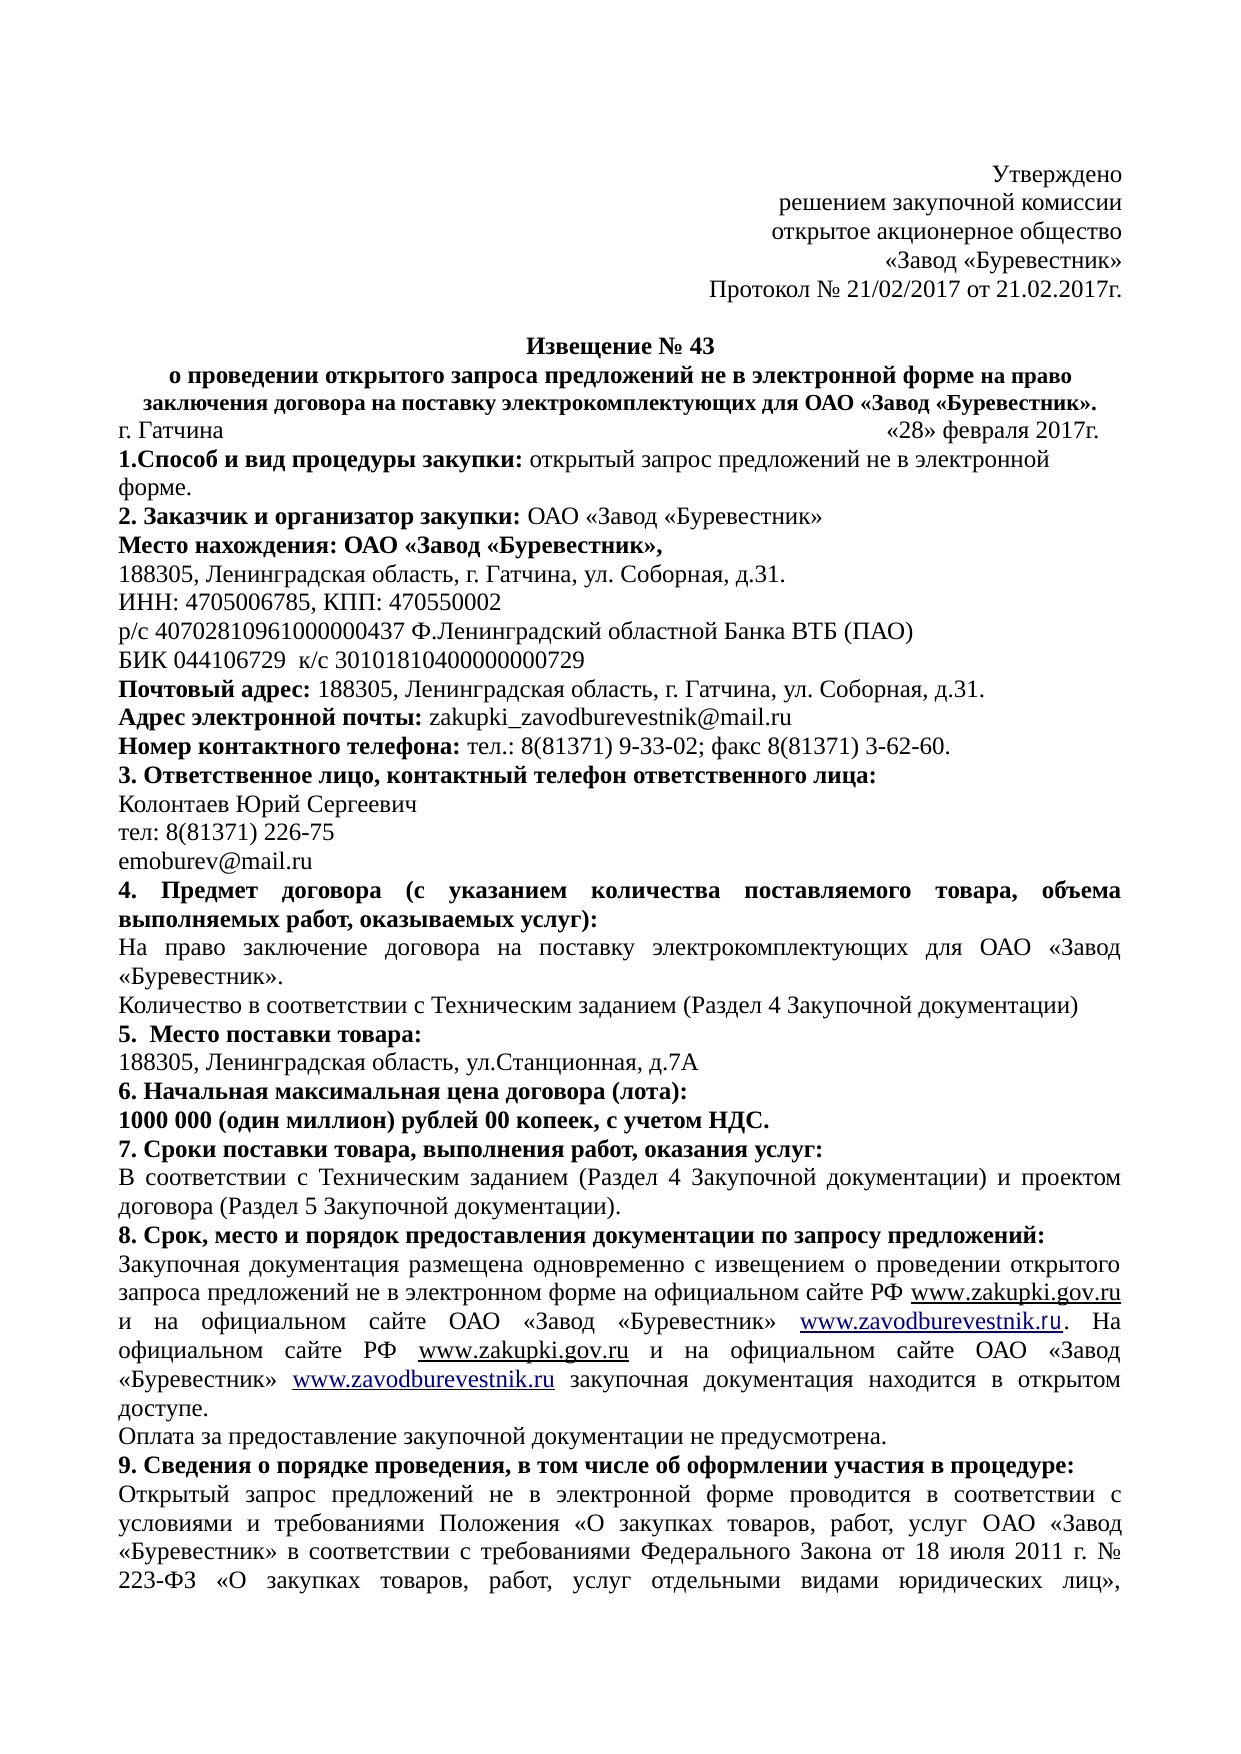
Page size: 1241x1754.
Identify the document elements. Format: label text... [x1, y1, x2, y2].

list 6. Начальная максимальная цена договора (лота): [118, 1076, 1122, 1105]
text р/с 40702810961000000437 Ф.Ленинградский областной Банка ВТБ (ПАО) [118, 616, 1122, 645]
text Место нахождения: ОАО «Завод «Буревестник», [118, 530, 1122, 559]
list Количество в соответствии с Техническим заданием (Раздел 4 Закупочной документации) [118, 990, 1122, 1019]
list emoburev@mail.ru [118, 846, 1122, 875]
text 1000 000 (один миллион) рублей 00 копеек, с учетом НДС. [118, 1105, 1122, 1134]
text г. Гатчина «28» февраля 2017г. [118, 415, 1122, 444]
text 188305, Ленинградская область, ул.Станционная, д.7А [118, 1047, 1122, 1076]
text Открытый запрос предложений не в электронной форме проводится в соответствии с условиями и требованиями Положения «О закупках товаров, работ, услуг ОАО «Завод «Буревестник» в соответствии с требованиями Федерального Закона от 18 июля 2011 г. № 223-ФЗ «О закупках товаров, работ, услуг отдельными видами юридических лиц», [118, 1479, 1122, 1594]
text «Завод «Буревестник» [118, 245, 1122, 274]
list 3. Ответственное лицо, контактный телефон ответственного лица: [118, 760, 1122, 789]
list тел: 8(81371) 226-75 [118, 817, 1122, 846]
text Утверждено [118, 159, 1122, 187]
text Протокол № 21/02/2017 от 21.02.2017г. [118, 274, 1122, 302]
text ИНН: 4705006785, КПП: 470550002 [118, 587, 1122, 616]
text открытое акционерное общество [118, 216, 1122, 245]
text Закупочная документация размещена одновременно с извещением о проведении открытого запроса предложений не в электронном форме на официальном сайте РФ www.zakupki.gov.ru и на официальном сайте ОАО «Завод «Буревестник» www.zavodburevestnik.ru. На официальном сайте РФ www.zakupki.gov.ru и на официальном сайте ОАО «Завод «Буревестник» www.zavodburevestnik.ru закупочная документация находится в открытом доступе. [118, 1249, 1121, 1421]
list 9. Сведения о порядке проведения, в том числе об оформлении участия в процедуре: [118, 1450, 1122, 1479]
text Номер контактного телефона: тел.: 8(81371) 9-33-02; факс 8(81371) 3-62-60. [118, 731, 1122, 760]
list 8. Срок, место и порядок предоставления документации по запросу предложений: [118, 1220, 1121, 1249]
text В соответствии с Техническим заданием (Раздел 4 Закупочной документации) и проектом договора (Раздел 5 Закупочной документации). [118, 1162, 1122, 1220]
list 4. Предмет договора (с указанием количества поставляемого товара, объема выполняемых работ, оказываемых услуг): [118, 875, 1122, 932]
text о проведении открытого запроса предложений не в электронной форме на право заключения договора на поставку электрокомплектующих для ОАО «Завод «Буревестник». [118, 360, 1122, 415]
text Извещение № 43 [118, 331, 1122, 360]
list На право заключение договора на поставку электрокомплектующих для ОАО «Завод «Буревестник». [118, 932, 1122, 990]
text Адрес электронной почты: zakupki_zavodburevestnik@mail.ru [118, 702, 1122, 731]
list Колонтаев Юрий Сергеевич [118, 789, 1122, 817]
text 2. Заказчик и организатор закупки: ОАО «Завод «Буревестник» [118, 501, 1122, 530]
text решением закупочной комиссии [118, 187, 1122, 216]
text 1.Способ и вид процедуры закупки: открытый запрос предложений не в электронной форме. [118, 444, 1122, 501]
text БИК 044106729 к/с 30101810400000000729 [118, 645, 1122, 674]
text Оплата за предоставление закупочной документации не предусмотрена. [118, 1421, 1121, 1450]
text Почтовый адрес: 188305, Ленинградская область, г. Гатчина, ул. Соборная, д.31. [118, 674, 1122, 702]
text 188305, Ленинградская область, г. Гатчина, ул. Соборная, д.31. [118, 559, 1122, 587]
list 5. Место поставки товара: [118, 1019, 1122, 1047]
text 7. Сроки поставки товара, выполнения работ, оказания услуг: [118, 1134, 1122, 1162]
